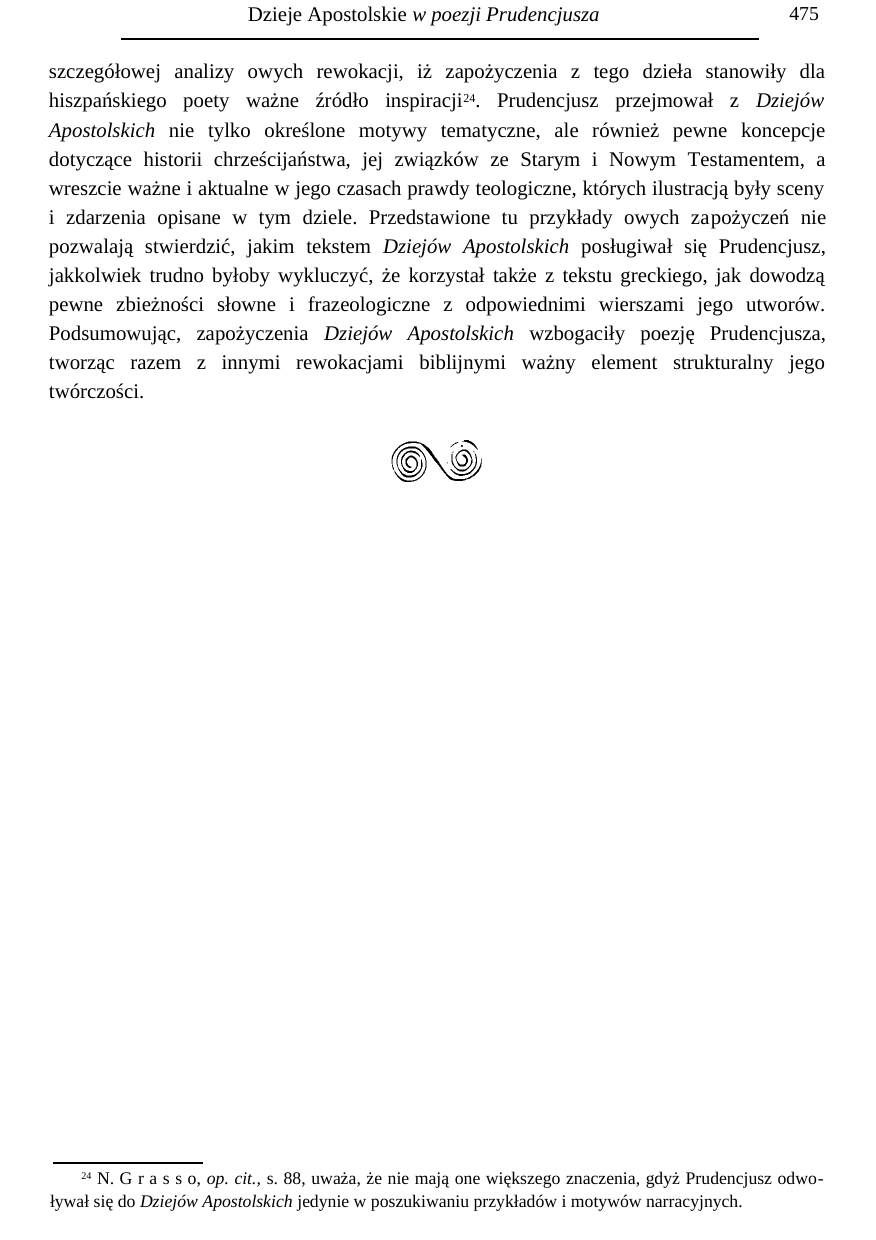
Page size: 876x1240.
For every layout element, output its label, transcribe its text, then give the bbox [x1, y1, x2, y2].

text 475 [789, 1, 824, 24]
text 24 N. G r a s s o, op. cit., s. 88, uważa, że nie mają one większego znaczenia, gdyż Prudencjusz odwo­ływał się do Dziejów Apostolskich jedynie w poszukiwaniu przykładów i motywów narracyjnych. [50, 1168, 824, 1212]
text Dzieje Apostolskie w poezji Prudencjusza [248, 2, 629, 26]
text szczegółowej analizy owych rewokacji, iż zapożyczenia z tego dzieła stanowiły dla hiszpańskiego poety ważne źródło inspiracji24. Prudencjusz przejmował z Dziejów Apostolskich nie tylko określone motywy tematyczne, ale również pewne koncepcje dotyczące historii chrześcijaństwa, jej związków ze Starym i Nowym Testamentem, a wreszcie ważne i aktualne w jego czasach prawdy teologiczne, których ilustracją były sceny i zdarzenia opisane w tym dziele. Przedstawione tu przykłady owych za­pożyczeń nie pozwalają stwierdzić, jakim tekstem Dziejów Apostolskich posługiwał się Prudencjusz, jakkolwiek trudno byłoby wykluczyć, że korzystał także z tekstu greckiego, jak dowodzą pewne zbieżności słowne i frazeologiczne z odpowiednimi wierszami jego utworów. Podsumowując, zapożyczenia Dziejów Apostolskich wzbo­gaciły poezję Prudencjusza, tworząc razem z innymi rewokacjami biblijnymi ważny element strukturalny jego twórczości. [49, 59, 826, 403]
picture [391, 440, 482, 482]
